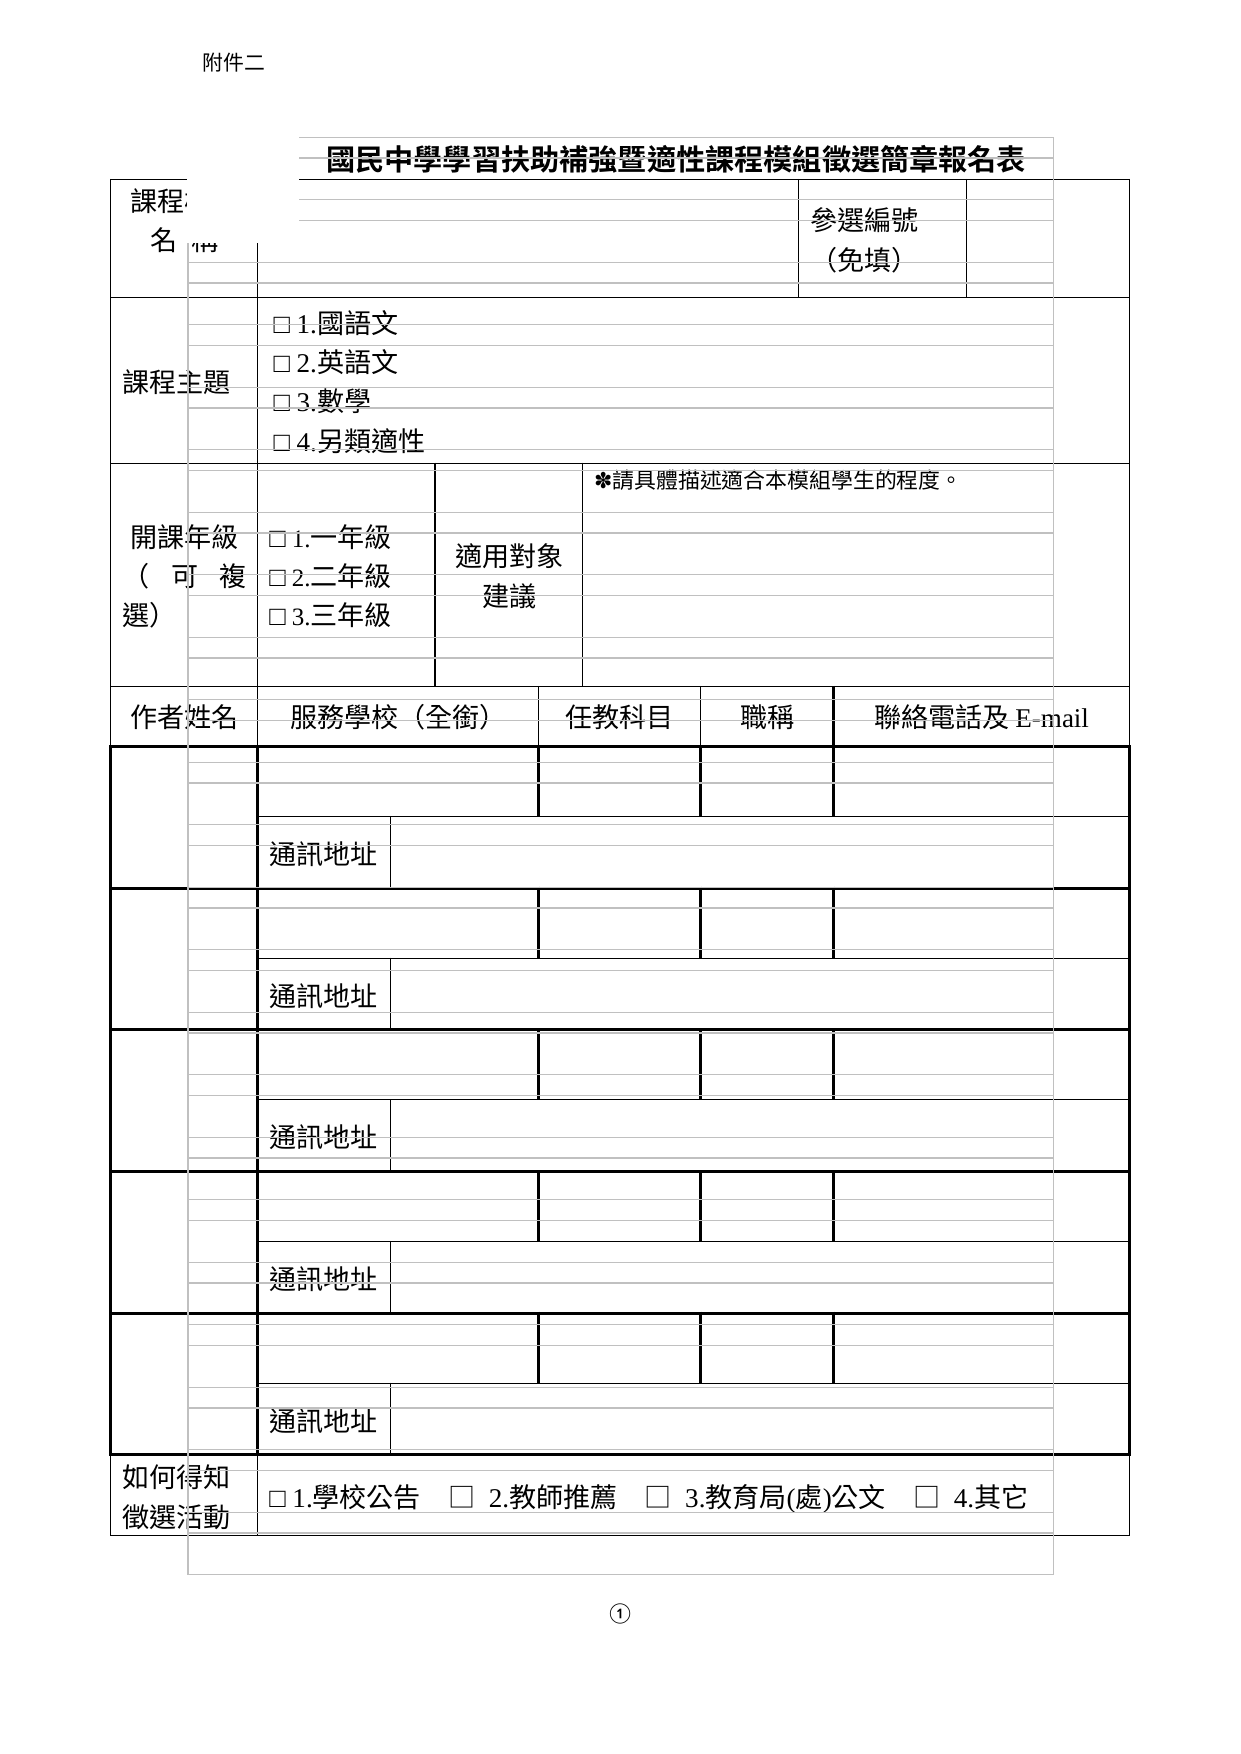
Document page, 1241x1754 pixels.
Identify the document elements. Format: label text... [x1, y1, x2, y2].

table_cell [540, 950, 699, 957]
table_cell [189, 784, 256, 824]
table_cell [391, 817, 1053, 824]
table_cell 作者姓名 [189, 721, 257, 745]
table_cell [189, 1159, 256, 1170]
table_cell [189, 909, 256, 949]
table_cell [702, 1325, 832, 1345]
table_cell [835, 1075, 1053, 1095]
table_cell 課程主題 [111, 298, 187, 462]
table_cell 開課年級 （可複選） [189, 534, 257, 574]
table_cell [540, 784, 699, 816]
table_cell 服務學校（全銜） [258, 721, 538, 745]
table_header [967, 221, 1053, 262]
table_cell [259, 909, 537, 949]
table_cell [1054, 959, 1128, 1028]
table_cell [112, 748, 187, 887]
table_cell 課程主題 [189, 298, 257, 324]
table_cell □ 1.國語文 □ 2.英語文 □ 3.數學 □ 4.另類適性 [258, 346, 1053, 387]
table_cell 適用對象建議 [436, 534, 582, 574]
table_cell [1054, 1100, 1128, 1170]
table_cell □ 1.一年級 □ 2.二年級 □ 3.三年級 [258, 638, 434, 657]
table_cell [189, 1346, 256, 1387]
table_cell [258, 1513, 1053, 1532]
table_cell [702, 763, 832, 782]
table_cell □ 1.一年級 □ 2.二年級 □ 3.三年級 [258, 659, 434, 686]
table_cell 通訊地址 [259, 846, 390, 887]
table_cell [391, 1242, 1053, 1262]
table_cell □ 1.一年級 □ 2.二年級 □ 3.三年級 [258, 513, 434, 532]
table_cell [540, 1075, 699, 1095]
table_cell [259, 825, 390, 845]
table_cell [1054, 1242, 1128, 1312]
table_cell 開課年級 （可複選） [111, 464, 187, 686]
table_cell [189, 825, 256, 845]
table_header 課程模組名 稱 [189, 263, 257, 282]
table_cell [1054, 495, 1129, 686]
table_cell 課程主題 [189, 325, 257, 345]
table_cell 職稱 [701, 721, 832, 745]
table_cell [189, 1284, 256, 1312]
table_header [967, 200, 1053, 220]
table_cell [391, 1100, 1053, 1137]
table_cell 適用對象建議 [436, 638, 582, 657]
table_cell [702, 1200, 832, 1220]
table_cell [259, 1034, 537, 1074]
table_cell [540, 1346, 699, 1382]
table_cell [189, 1221, 256, 1262]
table_cell [259, 1221, 537, 1241]
table_cell [189, 1388, 256, 1407]
table_cell [189, 971, 256, 1012]
table_header [967, 284, 1053, 297]
table_cell 課程主題 [189, 450, 257, 462]
table_cell [702, 950, 832, 957]
table_cell [189, 763, 256, 782]
table_cell [835, 1221, 1053, 1241]
table_cell 如何得知 徵選活動 [111, 1456, 187, 1535]
table_cell [259, 1173, 537, 1199]
table_cell [189, 1138, 256, 1157]
table_cell □ 1.一年級 □ 2.二年級 □ 3.三年級 [258, 534, 434, 574]
table_header [299, 180, 798, 199]
table_cell [189, 1034, 256, 1074]
table_cell 聯絡電話及E-mail [835, 687, 1053, 699]
table_cell [583, 534, 1053, 574]
table_cell [702, 748, 832, 762]
table_cell [391, 1263, 1053, 1282]
table_cell 聯絡電話及E-mail [1054, 687, 1129, 745]
table_cell [1054, 817, 1128, 887]
table_cell 開課年級 （可複選） [189, 596, 257, 637]
table_cell [1054, 748, 1128, 816]
table_cell [835, 748, 1053, 762]
table_cell 職稱 [701, 687, 832, 699]
table_cell [259, 1013, 390, 1028]
table_cell □ 1.國語文 □ 2.英語文 □ 3.數學 □ 4.另類適性 [258, 298, 1053, 324]
table_cell [1054, 1315, 1128, 1382]
table_cell [540, 763, 699, 782]
table_header 課程模組名 稱 [189, 243, 257, 262]
table_cell 課程主題 [189, 388, 257, 407]
table_cell [189, 846, 256, 887]
table_cell 作者姓名 [111, 687, 187, 745]
table_cell [259, 950, 537, 957]
table_cell [835, 1173, 1053, 1199]
table_cell 適用對象建議 [436, 513, 582, 532]
table_cell 開課年級 （可複選） [189, 659, 257, 686]
table_cell [189, 1013, 256, 1028]
table_cell [702, 1034, 832, 1074]
table_cell [835, 1034, 1053, 1074]
table_cell [1054, 1456, 1129, 1535]
table_cell [391, 1159, 1053, 1170]
table_header 參選編號 （免填） [799, 263, 966, 282]
table_cell 如何得知 徵選活動 [189, 1471, 257, 1512]
table_cell 服務學校（全銜） [258, 700, 538, 720]
table_cell [189, 1409, 256, 1449]
table_cell [189, 1315, 256, 1324]
table_cell 通訊地址 [259, 1138, 390, 1157]
table_cell 服務學校（全銜） [258, 687, 538, 699]
table_cell 開課年級 （可複選） [189, 471, 257, 512]
table_cell 作者姓名 [189, 700, 257, 720]
table_header [967, 263, 1053, 282]
table_cell □ 1.國語文 □ 2.英語文 □ 3.數學 □ 4.另類適性 [258, 450, 1053, 462]
table_cell [258, 1456, 1053, 1470]
table_header [1054, 180, 1129, 297]
table_cell [259, 890, 537, 907]
table_cell [702, 890, 832, 907]
table_cell [391, 846, 1053, 887]
table_cell □ 1.一年級 □ 2.二年級 □ 3.三年級 [258, 464, 434, 470]
text 國民中學學習扶助補強暨適性課程模組徵選簡章報名表 [187, 39, 1053, 243]
table_cell [583, 638, 1053, 657]
table_cell [540, 1200, 699, 1220]
table_cell [259, 959, 390, 970]
table_cell 適用對象建議 [436, 471, 582, 512]
table_cell 聯絡電話及E-mail [835, 721, 1053, 745]
table_cell [583, 495, 1053, 512]
table_cell [540, 1034, 699, 1074]
table_cell [259, 763, 537, 782]
table_cell □ 1.國語文 □ 2.英語文 □ 3.數學 □ 4.另類適性 [258, 325, 1053, 345]
table_cell [112, 890, 187, 1028]
table_cell 任教科目 [539, 700, 700, 720]
table_cell □ 1.國語文 □ 2.英語文 □ 3.數學 □ 4.另類適性 [1054, 298, 1129, 462]
table_cell [540, 1325, 699, 1345]
table_cell [391, 825, 1053, 845]
table_cell [259, 1075, 537, 1095]
table_cell [835, 763, 1053, 782]
table_cell [391, 1409, 1053, 1449]
table_cell 課程主題 [189, 346, 257, 387]
table_header [258, 263, 798, 282]
table_cell [1054, 890, 1128, 957]
table_cell [189, 1263, 256, 1282]
table_cell 適用對象建議 [436, 575, 582, 595]
table_cell 開課年級 （可複選） [189, 638, 257, 657]
table_cell [835, 950, 1053, 957]
table_cell [391, 1138, 1053, 1157]
table_cell 開課年級 （可複選） [189, 513, 257, 532]
table_cell 課程主題 [189, 409, 257, 449]
table_cell [1054, 464, 1129, 495]
table_cell [259, 748, 537, 762]
table_cell [189, 748, 256, 762]
table_cell [391, 1388, 1053, 1407]
table_cell 作者姓名 [189, 687, 257, 699]
table_cell 通訊地址 [259, 971, 390, 1012]
table_cell □ 1.國語文 □ 2.英語文 □ 3.數學 □ 4.另類適性 [258, 409, 1053, 449]
table_cell 開課年級 （可複選） [189, 575, 257, 595]
table_cell □ 1.國語文 □ 2.英語文 □ 3.數學 □ 4.另類適性 [336, 388, 1053, 407]
table_cell 職稱 [701, 700, 832, 720]
table_cell [259, 1200, 537, 1220]
table_cell [189, 1075, 256, 1095]
table_cell [540, 748, 699, 762]
table_cell [835, 1346, 1053, 1382]
table_cell [702, 909, 832, 949]
table_cell 聯絡電話及E-mail [835, 700, 1053, 720]
table_cell [1054, 1173, 1128, 1241]
table_cell [835, 909, 1053, 949]
table_cell [189, 890, 256, 907]
table_cell 任教科目 [539, 721, 700, 745]
table_cell □ 1.學校公告 □ 2.教師推薦 □ 3.教育局(處)公文 □ 4.其它 [258, 1471, 1053, 1512]
table_cell [391, 1284, 1053, 1312]
table_cell [835, 1200, 1053, 1220]
table_cell 開課年級 （可複選） [189, 464, 257, 470]
table_cell □ 1.國語文 □ 2.英語文 □ 3.數學 □ 4.另類適性 [258, 388, 325, 407]
table_cell [583, 513, 1053, 532]
table_cell [540, 909, 699, 949]
table_cell 如何得知 徵選活動 [189, 1456, 257, 1470]
table_cell [391, 959, 1053, 970]
table_cell [259, 1315, 537, 1324]
table_cell [391, 1013, 1053, 1028]
table_cell 通訊地址 [259, 1242, 390, 1262]
table_header [299, 200, 798, 220]
table_header 參選編號 （免填） [799, 180, 966, 199]
table_cell [189, 1200, 256, 1220]
table_cell [540, 1221, 699, 1241]
table_header 參選編號 （免填） [799, 284, 966, 297]
table_cell 通訊地址 [259, 1284, 390, 1312]
table_cell □ 1.一年級 □ 2.二年級 □ 3.三年級 [258, 596, 434, 637]
table_cell □ 1.一年級 □ 2.二年級 □ 3.三年級 [258, 471, 434, 512]
table_cell [259, 784, 537, 816]
table_cell [702, 1173, 832, 1199]
table_cell [259, 1388, 390, 1407]
table_header 參選編號 （免填） [799, 221, 966, 262]
table_cell 通訊地址 [259, 1159, 390, 1170]
table_cell [1054, 1031, 1128, 1099]
table_header 課程模組名 稱 [111, 180, 187, 297]
table_cell [189, 950, 256, 970]
table_cell [835, 1325, 1053, 1345]
table_cell 通訊地址 [259, 1263, 390, 1282]
table_cell 通訊地址 [259, 1100, 390, 1137]
table_cell [540, 1173, 699, 1199]
table_header [258, 221, 798, 262]
table_cell [583, 659, 1053, 686]
table_cell [583, 464, 1053, 470]
table_cell 適用對象建議 [436, 596, 582, 637]
table_cell [540, 1315, 699, 1324]
table_cell [259, 1346, 537, 1382]
text 附件二 [202, 46, 284, 77]
table_cell 適用對象建議 [436, 464, 582, 470]
table_cell 任教科目 [539, 687, 700, 699]
table_cell [702, 1346, 832, 1382]
table_cell 適用對象建議 [436, 659, 582, 686]
table_cell □ 1.一年級 □ 2.二年級 □ 3.三年級 [258, 575, 434, 595]
table_cell [189, 1096, 256, 1137]
table_cell [189, 1325, 256, 1345]
table_cell [583, 575, 1053, 595]
table_cell [583, 596, 1053, 637]
table_header 參選編號 （免填） [799, 200, 966, 220]
table_cell [112, 1173, 187, 1312]
table_cell [1054, 1384, 1128, 1453]
table_cell [391, 971, 1053, 1012]
table_cell [112, 1031, 187, 1170]
table_cell [112, 1315, 187, 1453]
table_cell [702, 1315, 832, 1324]
table_cell [835, 784, 1053, 816]
table_cell [189, 1173, 256, 1199]
table_header 課程模組名 稱 [189, 284, 257, 297]
table_cell ✽請具體描述適合本模組學生的程度。 [583, 471, 1053, 495]
table_cell [540, 890, 699, 907]
table_cell 如何得知 徵選活動 [189, 1513, 257, 1532]
table_cell 通訊地址 [259, 1409, 390, 1449]
table_header [967, 180, 1053, 199]
table_cell [259, 1325, 537, 1345]
table_header [258, 284, 798, 297]
table_cell [835, 890, 1053, 907]
table_cell [835, 1315, 1053, 1324]
table_cell [702, 1075, 832, 1095]
table_cell [702, 1221, 832, 1241]
table_cell [259, 817, 390, 824]
table_cell [702, 784, 832, 816]
